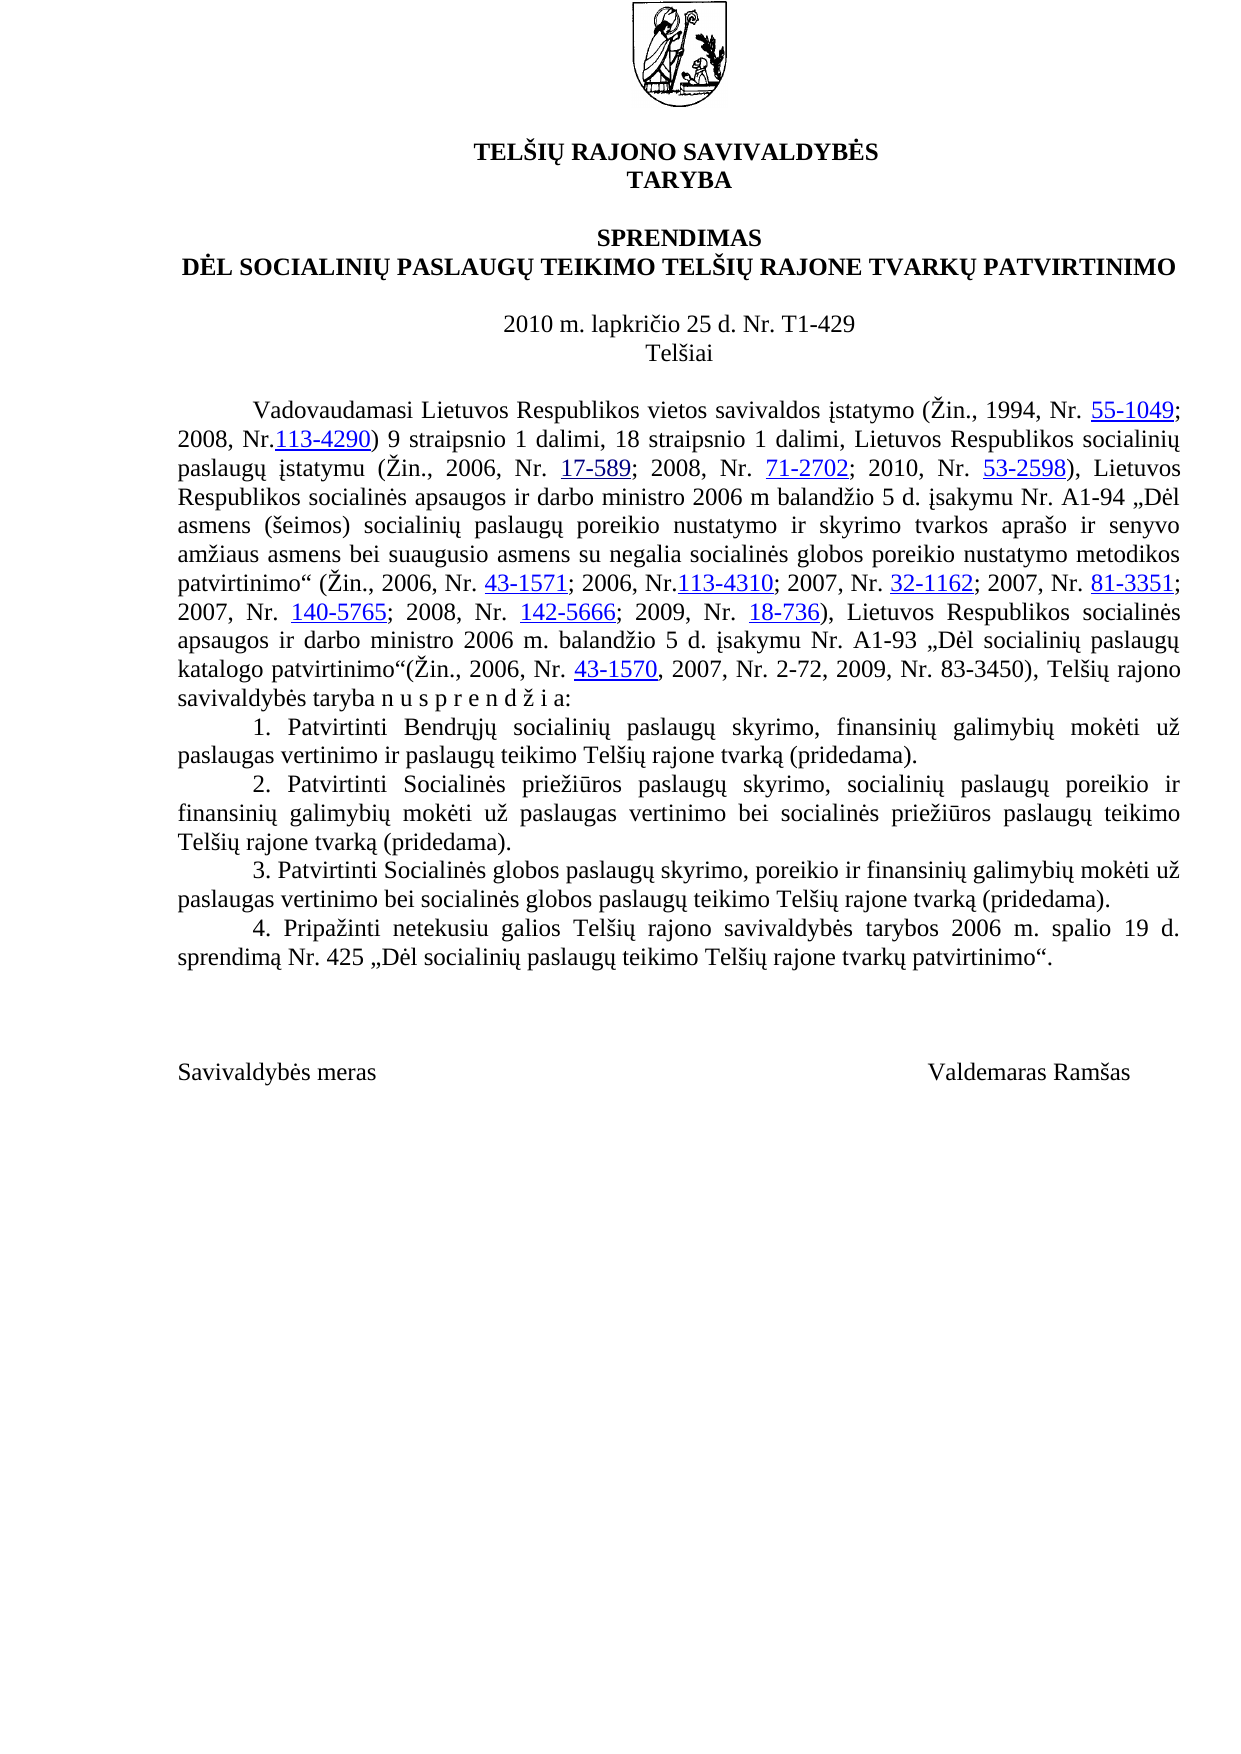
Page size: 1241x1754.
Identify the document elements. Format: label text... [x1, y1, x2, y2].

text SPRENDIMAS [177, 223, 1181, 252]
text DĖL SOCIALINIŲ PASLAUGŲ TEIKIMO TELŠIŲ RAJONE TVARKŲ PATVIRTINIMO [177, 252, 1181, 280]
text 4. Pripažinti netekusiu galios Telšių rajono savivaldybės tarybos 2006 m. spalio 19 d. sprendimą Nr. 425 „Dėl socialinių paslaugų teikimo Telšių rajone tvarkų patvirtinimo“. [177, 913, 1181, 970]
text 1. Patvirtinti Bendrųjų socialinių paslaugų skyrimo, finansinių galimybių mokėti už paslaugas vertinimo ir paslaugų teikimo Telšių rajone tvarką (pridedama). [177, 712, 1181, 769]
text Savivaldybės meras Valdemaras Ramšas [177, 1057, 1181, 1085]
text Vadovaudamasi Lietuvos Respublikos vietos savivaldos įstatymo (Žin., 1994, Nr. 55-1049; 2008, Nr.113-4290) 9 straipsnio 1 dalimi, 18 straipsnio 1 dalimi, Lietuvos Respublikos socialinių paslaugų įstatymu (Žin., 2006, Nr. 17-589; 2008, Nr. 71-2702; 2010, Nr. 53-2598), Lietuvos Respublikos socialinės apsaugos ir darbo ministro 2006 m balandžio 5 d. įsakymu Nr. A1-94 „Dėl asmens (šeimos) socialinių paslaugų poreikio nustatymo ir skyrimo tvarkos aprašo ir senyvo amžiaus asmens bei suaugusio asmens su negalia socialinės globos poreikio nustatymo metodikos patvirtinimo“ (Žin., 2006, Nr. 43-1571; 2006, Nr.113-4310; 2007, Nr. 32-1162; 2007, Nr. 81-3351; 2007, Nr. 140-5765; 2008, Nr. 142-5666; 2009, Nr. 18-736), Lietuvos Respublikos socialinės apsaugos ir darbo ministro 2006 m. balandžio 5 d. įsakymu Nr. A1-93 „Dėl socialinių paslaugų katalogo patvirtinimo“(Žin., 2006, Nr. 43-1570, 2007, Nr. 2-72, 2009, Nr. 83-3450), Telšių rajono savivaldybės taryba n u s p r e n d ž i a: [177, 395, 1181, 712]
text TARYBA [177, 165, 1181, 194]
text Telšiai [177, 338, 1181, 367]
text 2010 m. lapkričio 25 d. Nr. T1-429 [177, 309, 1181, 338]
text 3. Patvirtinti Socialinės globos paslaugų skyrimo, poreikio ir finansinių galimybių mokėti už paslaugas vertinimo bei socialinės globos paslaugų teikimo Telšių rajone tvarką (pridedama). [177, 855, 1181, 913]
text TELŠIŲ RAJONO SAVIVALDYBĖS [177, 137, 1181, 165]
text 2. Patvirtinti Socialinės priežiūros paslaugų skyrimo, socialinių paslaugų poreikio ir finansinių galimybių mokėti už paslaugas vertinimo bei socialinės priežiūros paslaugų teikimo Telšių rajone tvarką (pridedama). [177, 769, 1181, 855]
